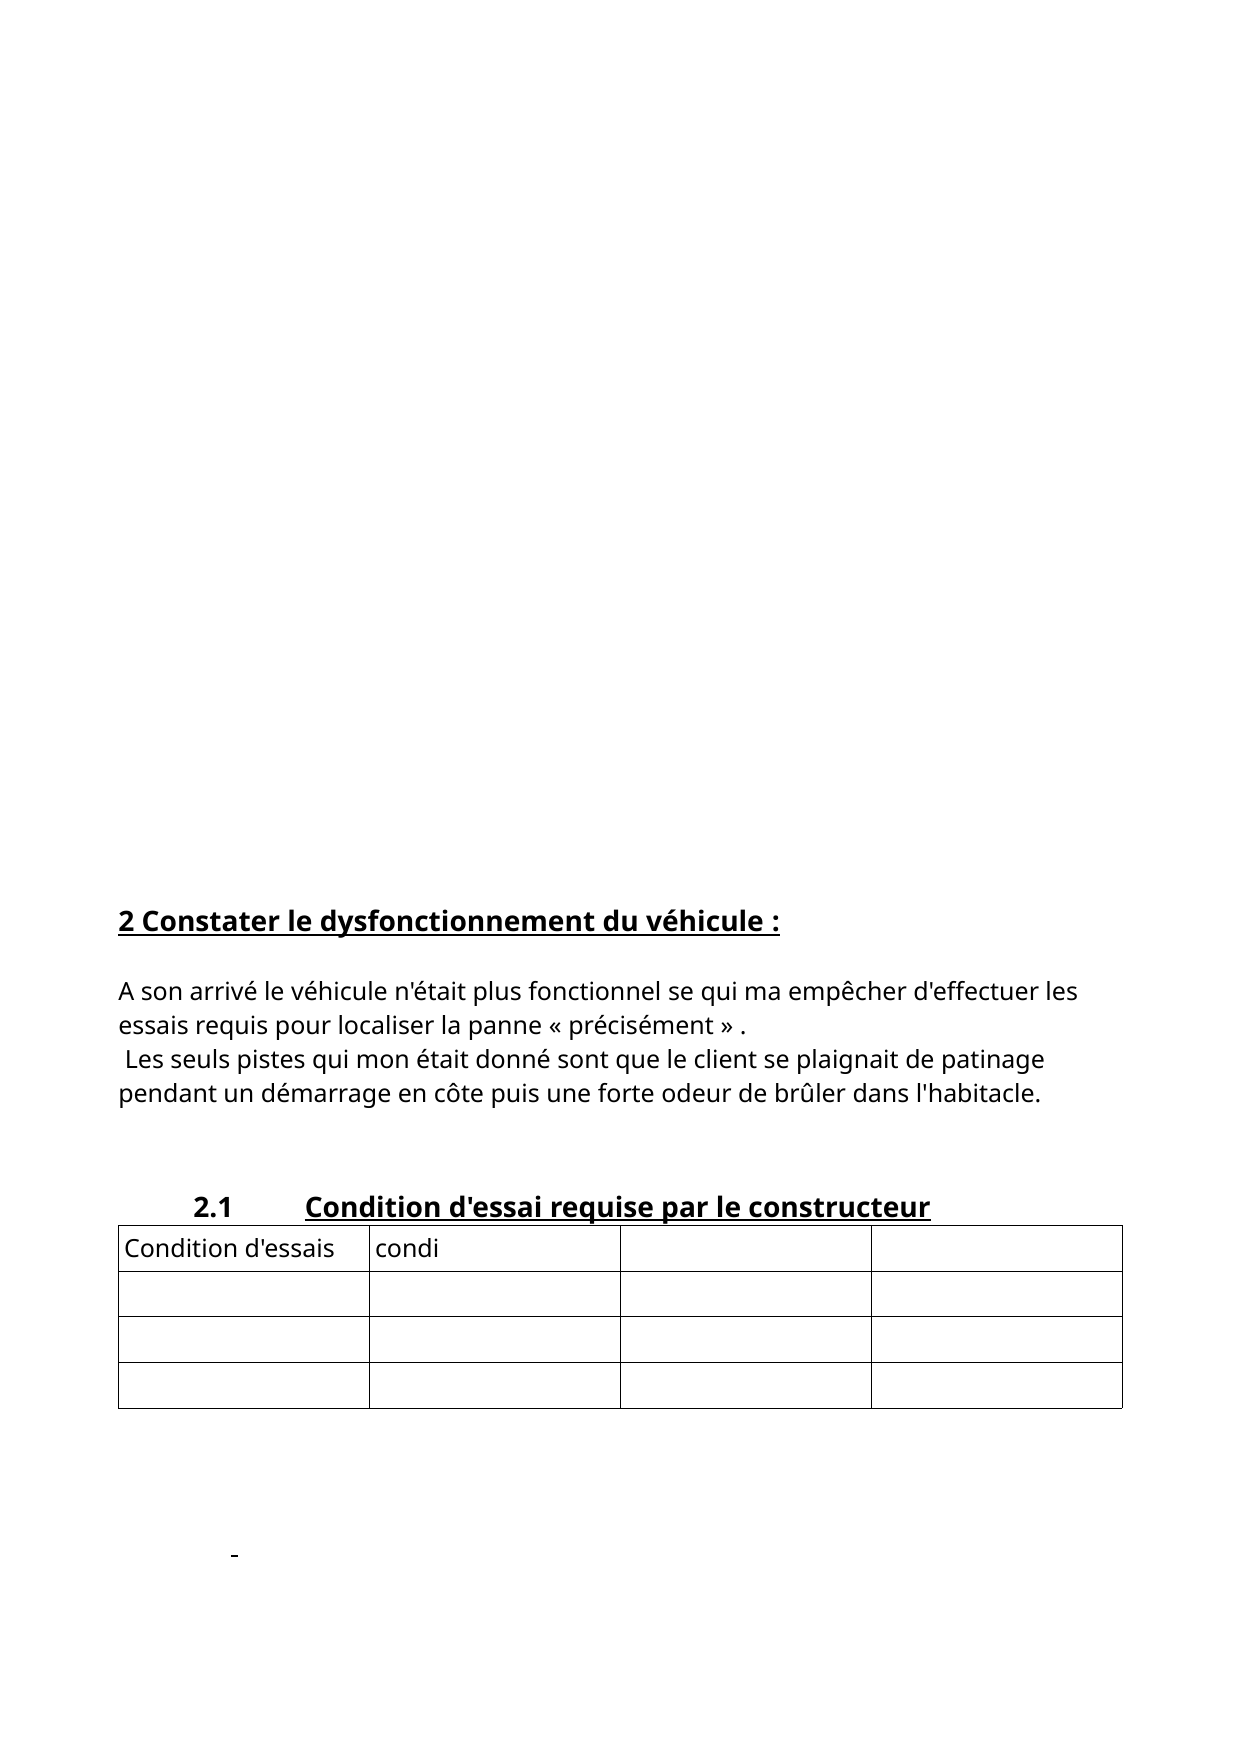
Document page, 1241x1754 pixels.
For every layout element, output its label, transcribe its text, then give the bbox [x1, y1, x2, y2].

table_cell [119, 1272, 369, 1316]
list Condition d'essai requise par le constructeur [193, 1187, 1122, 1225]
table_header Condition d'essais [119, 1226, 369, 1271]
table_header condi [370, 1226, 620, 1271]
table_cell [872, 1363, 1122, 1408]
table_cell [621, 1272, 871, 1316]
table_cell [872, 1317, 1122, 1362]
text 2 Constater le dysfonctionnement du véhicule : [118, 902, 1122, 940]
table_header [621, 1226, 871, 1271]
table_cell [119, 1317, 369, 1362]
table_cell [621, 1363, 871, 1408]
table_cell [370, 1317, 620, 1362]
table_cell [119, 1363, 369, 1408]
text A son arrivé le véhicule n'était plus fonctionnel se qui ma empêcher d'effectuer les essais requis pour localiser la panne « précisément » . [118, 974, 1122, 1042]
table_cell [621, 1317, 871, 1362]
table_cell [370, 1363, 620, 1408]
text Les seuls pistes qui mon était donné sont que le client se plaignait de patinage pendant un démarrage en côte puis une forte odeur de brûler dans l'habitacle. [118, 1042, 1122, 1110]
table_cell [370, 1272, 620, 1316]
table_header [872, 1226, 1122, 1271]
table_cell [872, 1272, 1122, 1316]
